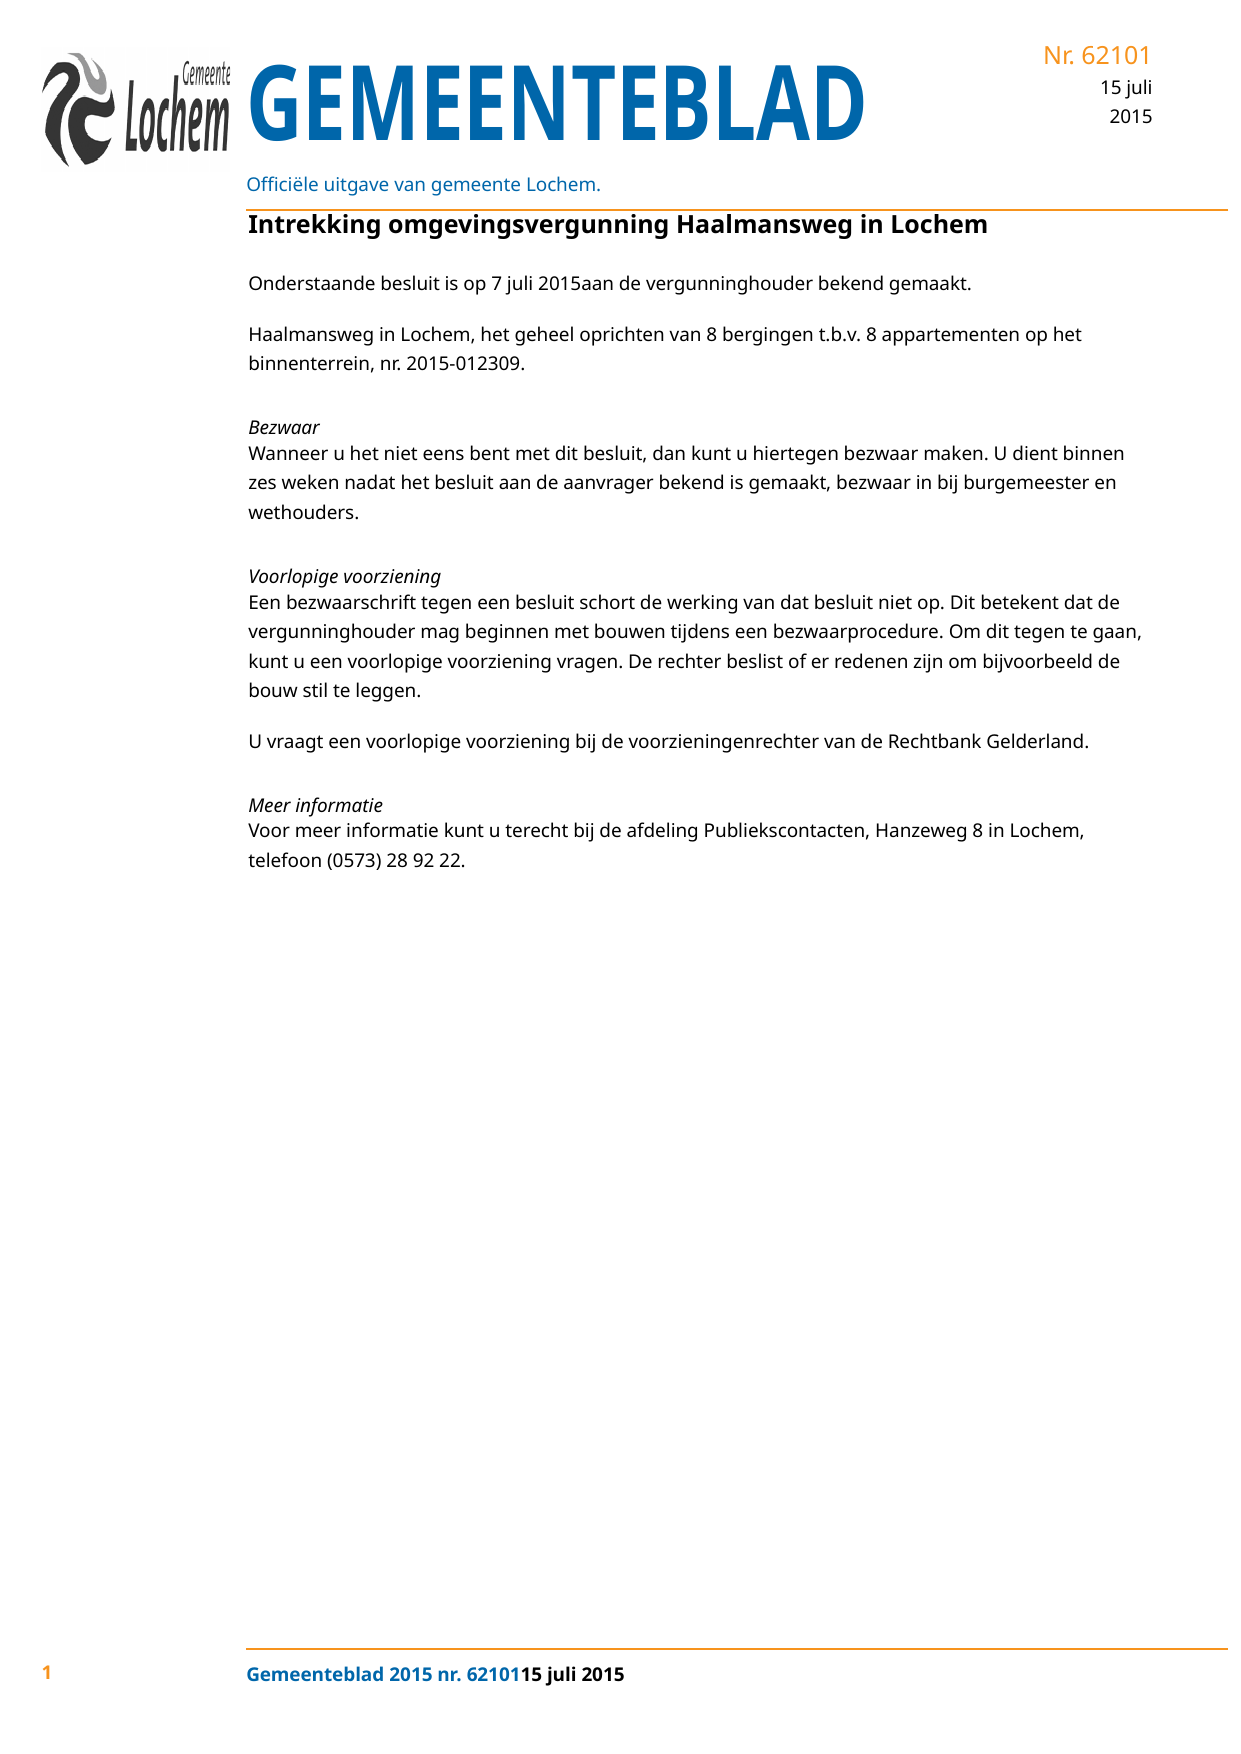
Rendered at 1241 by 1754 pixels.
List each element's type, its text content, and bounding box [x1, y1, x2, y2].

text Voor meer informatie kunt u terecht bij de afdeling Publiekscontacten, Hanzeweg 8 in Lochem, telefoon (0573) 28 92 22. [248, 818, 1152, 873]
text Bezwaar [248, 414, 1152, 440]
text U vraagt een voorlopige voorziening bij de voorzieningenrechter van de Rechtbank Gelderland. [248, 728, 1152, 754]
text Een bezwaarschrift tegen een besluit schort de werking van dat besluit niet op. Dit betekent dat de vergunninghouder mag beginnen met bouwen tijdens een bezwaarprocedure. Om dit tegen te gaan, kunt u een voorlopige voorziening vragen. De rechter beslist of er redenen zijn om bijvoorbeeld de bouw stil te leggen. [248, 589, 1152, 703]
text Intrekking omgevingsvergunning Haalmansweg in Lochem [248, 211, 1152, 241]
picture [41, 47, 231, 172]
text Onderstaande besluit is op 7 juli 2015aan de vergunninghouder bekend gemaakt. [248, 270, 1152, 296]
text Meer informatie [248, 792, 1152, 818]
text Wanneer u het niet eens bent met dit besluit, dan kunt u hiertegen bezwaar maken. U dient binnen zes weken nadat het besluit aan de aanvrager bekend is gemaakt, bezwaar in bij burgemeester en wethouders. [248, 440, 1152, 525]
text Haalmansweg in Lochem, het geheel oprichten van 8 bergingen t.b.v. 8 appartementen op het binnenterrein, nr. 2015-012309. [248, 321, 1152, 376]
text Voorlopige voorziening [248, 563, 1152, 589]
